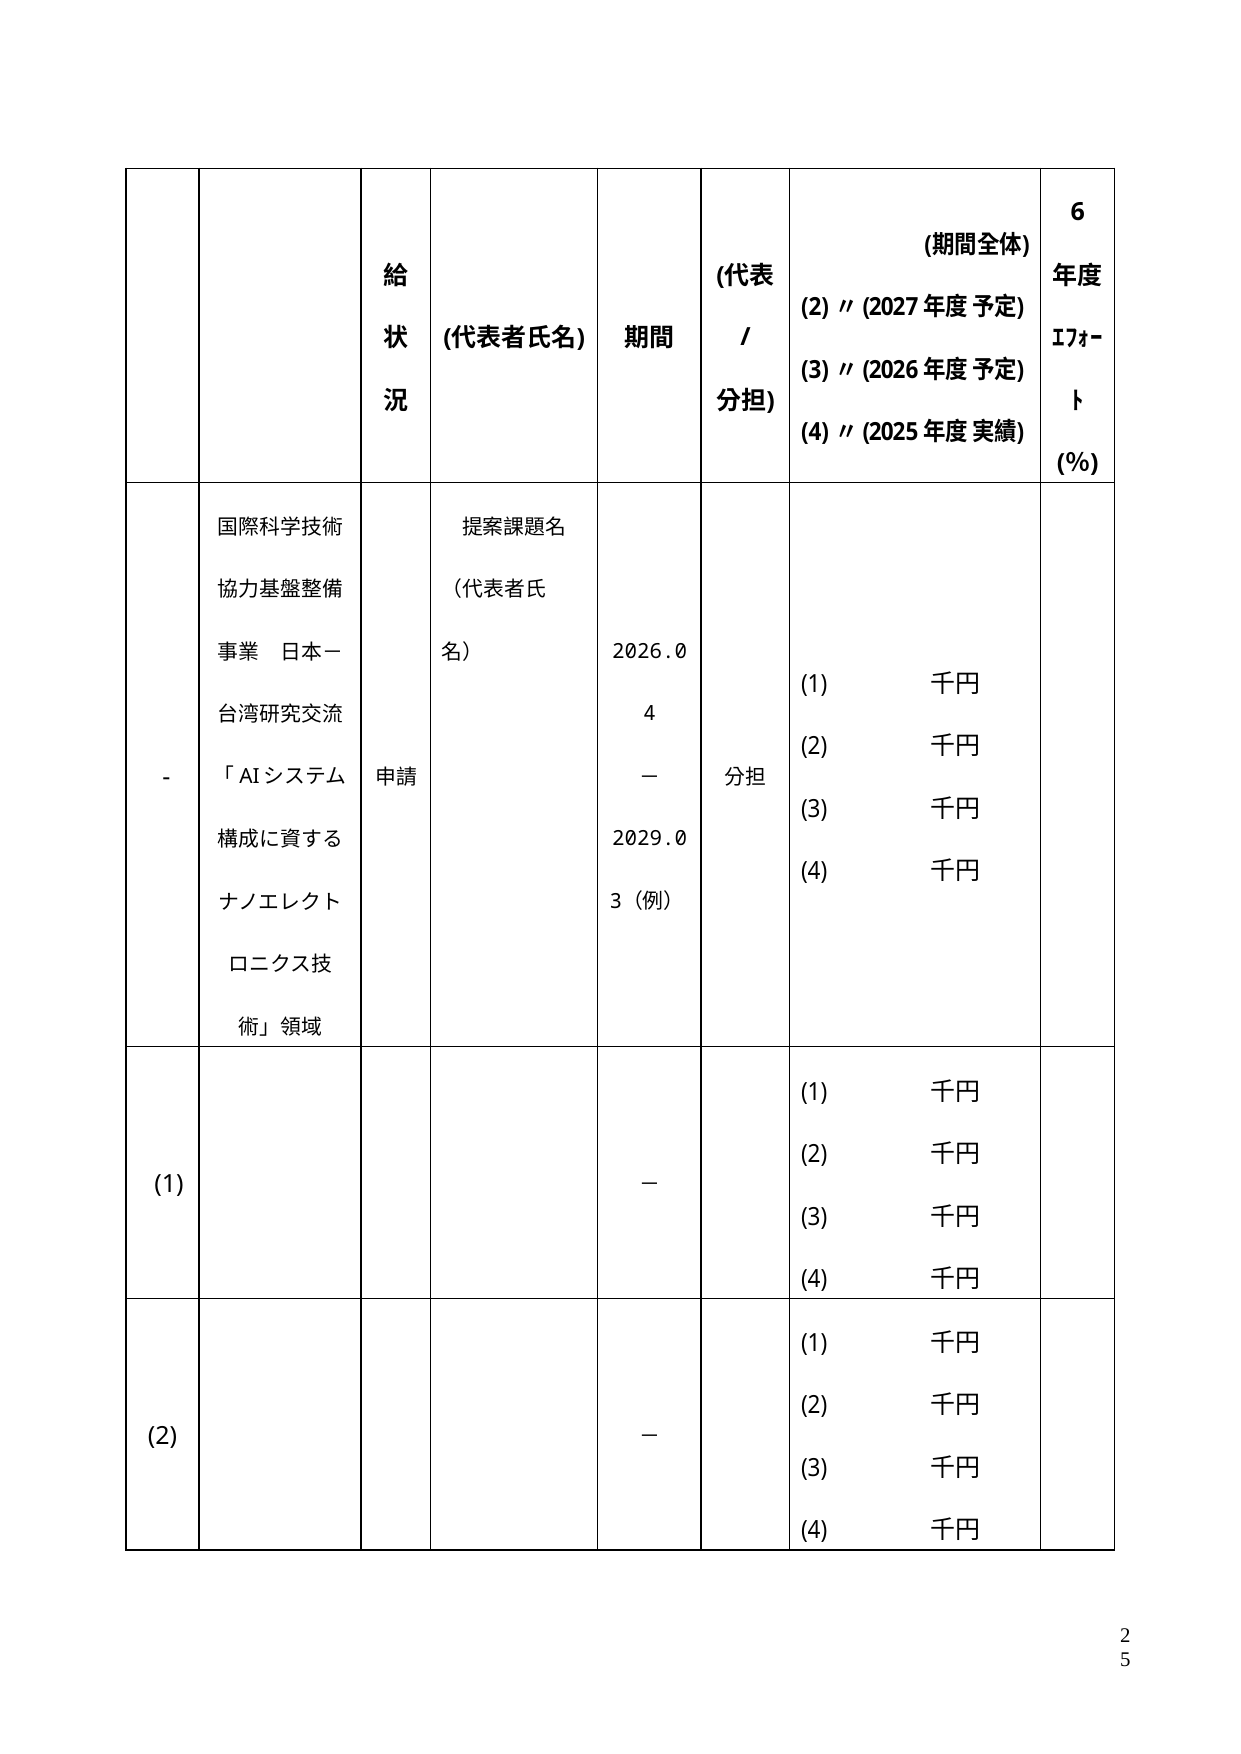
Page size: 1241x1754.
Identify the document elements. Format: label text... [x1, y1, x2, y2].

table_header (代表者氏名) [431, 169, 597, 482]
table_header 期間 [598, 169, 700, 482]
table_header (代表/ 分担) [702, 169, 789, 482]
table_cell － [598, 1047, 700, 1297]
table_cell [431, 1047, 597, 1297]
table_header 6 年度 ｴﾌｫｰﾄ (％) [1041, 169, 1114, 482]
table_cell － [598, 1299, 700, 1549]
table_cell [1041, 1299, 1114, 1549]
table_cell [200, 1299, 360, 1549]
table_cell [431, 1299, 597, 1549]
table_cell (1) 千円 (2) 千円 (3) 千円 (4) 千円 [790, 1047, 1040, 1297]
table_cell - [127, 483, 198, 1046]
table_header [127, 169, 198, 482]
table_cell 分担 [702, 483, 789, 1046]
table_cell 申請 [362, 483, 430, 1046]
table_cell [362, 1047, 430, 1297]
table_cell 2026.04 － 2029.03（例） [598, 483, 700, 1046]
table_cell [702, 1299, 789, 1549]
table_cell (1) 千円 (2) 千円 (3) 千円 (4) 千円 [790, 1299, 1040, 1549]
table_cell [1041, 1047, 1114, 1297]
table_cell [1041, 483, 1114, 1046]
table_cell 提案課題名 （代表者氏名） [431, 483, 597, 1046]
table_cell 国際科学技術協力基盤整備事業 日本－台湾研究交流「 AIシステム構成に資するナノエレクトロニクス技術」領域 [200, 483, 360, 1046]
table_cell (1) 千円 (2) 千円 (3) 千円 (4) 千円 [790, 483, 1040, 1046]
table_header (期間全体) (2) 〃 (2027年度 予定) (3) 〃 (2026年度 予定) (4) 〃 (2025年度 実績) [790, 169, 1040, 482]
table_cell [702, 1047, 789, 1297]
table_cell (1) [127, 1047, 198, 1297]
table_header 給 状況 [362, 169, 430, 482]
table_cell (2) [127, 1299, 198, 1549]
table_cell [200, 1047, 360, 1297]
table_header [200, 169, 360, 482]
table_cell [362, 1299, 430, 1549]
